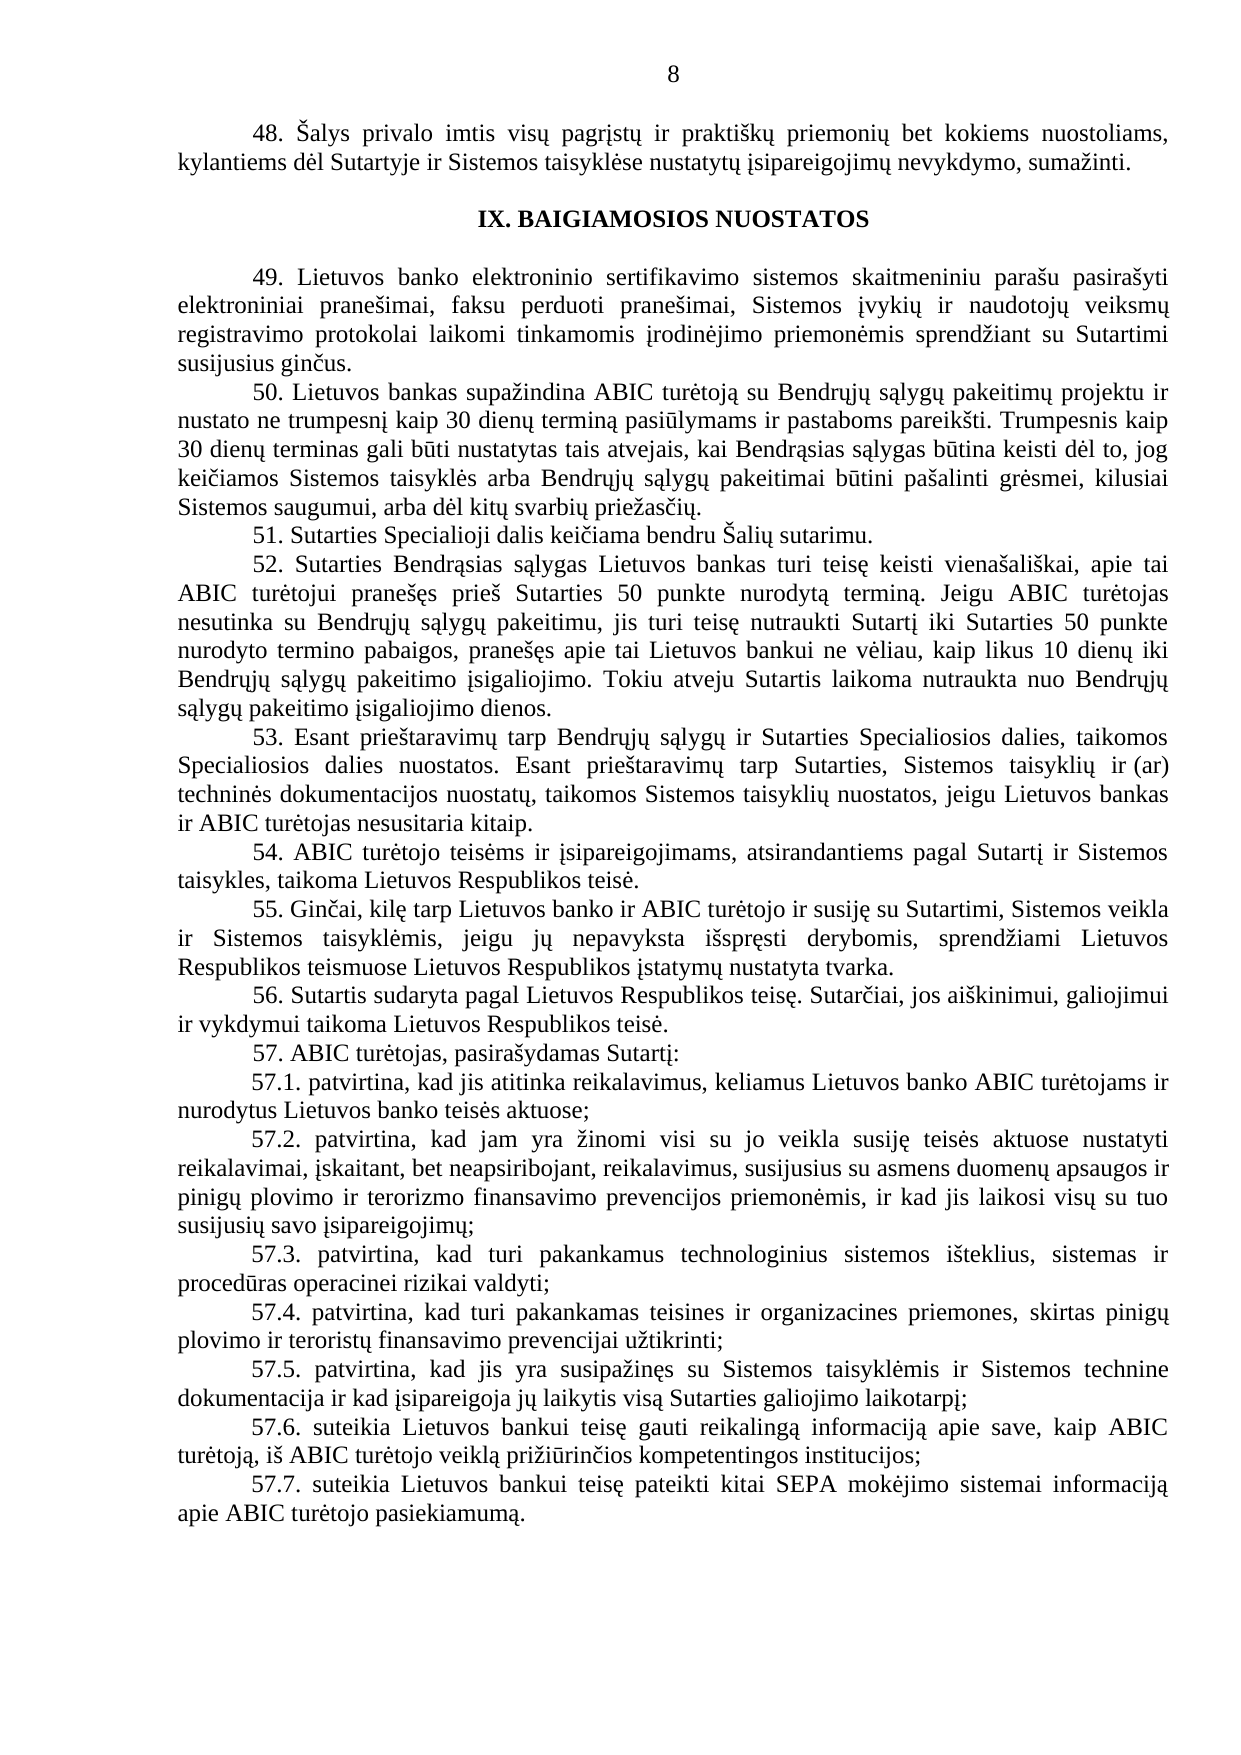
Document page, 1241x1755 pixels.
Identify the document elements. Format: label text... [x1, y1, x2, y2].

text IX. BAIGIAMOSIOS NUOSTATOS [177, 204, 1169, 233]
text 52. Sutarties Bendrąsias sąlygas Lietuvos bankas turi teisę keisti vienašališkai, apie tai ABIC turėtojui pranešęs prieš Sutarties 50 punkte nurodytą terminą. Jeigu ABIC turėtojas nesutinka su Bendrųjų sąlygų pakeitimu, jis turi teisę nutraukti Sutartį iki Sutarties 50 punkte nurodyto termino pabaigos, pranešęs apie tai Lietuvos bankui ne vėliau, kaip likus 10 dienų iki Bendrųjų sąlygų pakeitimo įsigaliojimo. Tokiu atveju Sutartis laikoma nutraukta nuo Bendrųjų sąlygų pakeitimo įsigaliojimo dienos. [177, 549, 1169, 722]
text 55. Ginčai, kilę tarp Lietuvos banko ir ABIC turėtojo ir susiję su Sutartimi, Sistemos veikla ir Sistemos taisyklėmis, jeigu jų nepavyksta išspręsti derybomis, sprendžiami Lietuvos Respublikos teismuose Lietuvos Respublikos įstatymų nustatyta tvarka. [177, 894, 1169, 981]
text 56. Sutartis sudaryta pagal Lietuvos Respublikos teisę. Sutarčiai, jos aiškinimui, galiojimui ir vykdymui taikoma Lietuvos Respublikos teisė. [177, 981, 1169, 1038]
text 57.4. patvirtina, kad turi pakankamas teisines ir organizacines priemones, skirtas pinigų plovimo ir teroristų finansavimo prevencijai užtikrinti; [177, 1297, 1169, 1354]
text 57.7. suteikia Lietuvos bankui teisę pateikti kitai SEPA mokėjimo sistemai informaciją apie ABIC turėtojo pasiekiamumą. [177, 1469, 1169, 1527]
text 51. Sutarties Specialioji dalis keičiama bendru Šalių sutarimu. [177, 521, 1169, 549]
text 57.6. suteikia Lietuvos bankui teisę gauti reikalingą informaciją apie save, kaip ABIC turėtoją, iš ABIC turėtojo veiklą prižiūrinčios kompetentingos institucijos; [177, 1412, 1169, 1469]
text 57.1. patvirtina, kad jis atitinka reikalavimus, keliamus Lietuvos banko ABIC turėtojams ir nurodytus Lietuvos banko teisės aktuose; [177, 1067, 1169, 1124]
text 50. Lietuvos bankas supažindina ABIC turėtoją su Bendrųjų sąlygų pakeitimų projektu ir nustato ne trumpesnį kaip 30 dienų terminą pasiūlymams ir pastaboms pareikšti. Trumpesnis kaip 30 dienų terminas gali būti nustatytas tais atvejais, kai Bendrąsias sąlygas būtina keisti dėl to, jog keičiamos Sistemos taisyklės arba Bendrųjų sąlygų pakeitimai būtini pašalinti grėsmei, kilusiai Sistemos saugumui, arba dėl kitų svarbių priežasčių. [177, 377, 1169, 521]
text 57.3. patvirtina, kad turi pakankamus technologinius sistemos išteklius, sistemas ir procedūras operacinei rizikai valdyti; [177, 1239, 1169, 1297]
text 48. Šalys privalo imtis visų pagrįstų ir praktiškų priemonių bet kokiems nuostoliams, kylantiems dėl Sutartyje ir Sistemos taisyklėse nustatytų įsipareigojimų nevykdymo, sumažinti. [177, 118, 1169, 176]
text 54. ABIC turėtojo teisėms ir įsipareigojimams, atsirandantiems pagal Sutartį ir Sistemos taisykles, taikoma Lietuvos Respublikos teisė. [177, 837, 1169, 894]
text 57.5. patvirtina, kad jis yra susipažinęs su Sistemos taisyklėmis ir Sistemos technine dokumentacija ir kad įsipareigoja jų laikytis visą Sutarties galiojimo laikotarpį; [177, 1354, 1169, 1412]
text 57. ABIC turėtojas, pasirašydamas Sutartį: [177, 1038, 1169, 1067]
text 57.2. patvirtina, kad jam yra žinomi visi su jo veikla susiję teisės aktuose nustatyti reikalavimai, įskaitant, bet neapsiribojant, reikalavimus, susijusius su asmens duomenų apsaugos ir pinigų plovimo ir terorizmo finansavimo prevencijos priemonėmis, ir kad jis laikosi visų su tuo susijusių savo įsipareigojimų; [177, 1124, 1169, 1239]
text 53. Esant prieštaravimų tarp Bendrųjų sąlygų ir Sutarties Specialiosios dalies, taikomos Specialiosios dalies nuostatos. Esant prieštaravimų tarp Sutarties, Sistemos taisyklių ir (ar) techninės dokumentacijos nuostatų, taikomos Sistemos taisyklių nuostatos, jeigu Lietuvos bankas ir ABIC turėtojas nesusitaria kitaip. [177, 722, 1169, 837]
text 49. Lietuvos banko elektroninio sertifikavimo sistemos skaitmeniniu parašu pasirašyti elektroniniai pranešimai, faksu perduoti pranešimai, Sistemos įvykių ir naudotojų veiksmų registravimo protokolai laikomi tinkamomis įrodinėjimo priemonėmis sprendžiant su Sutartimi susijusius ginčus. [177, 262, 1169, 377]
